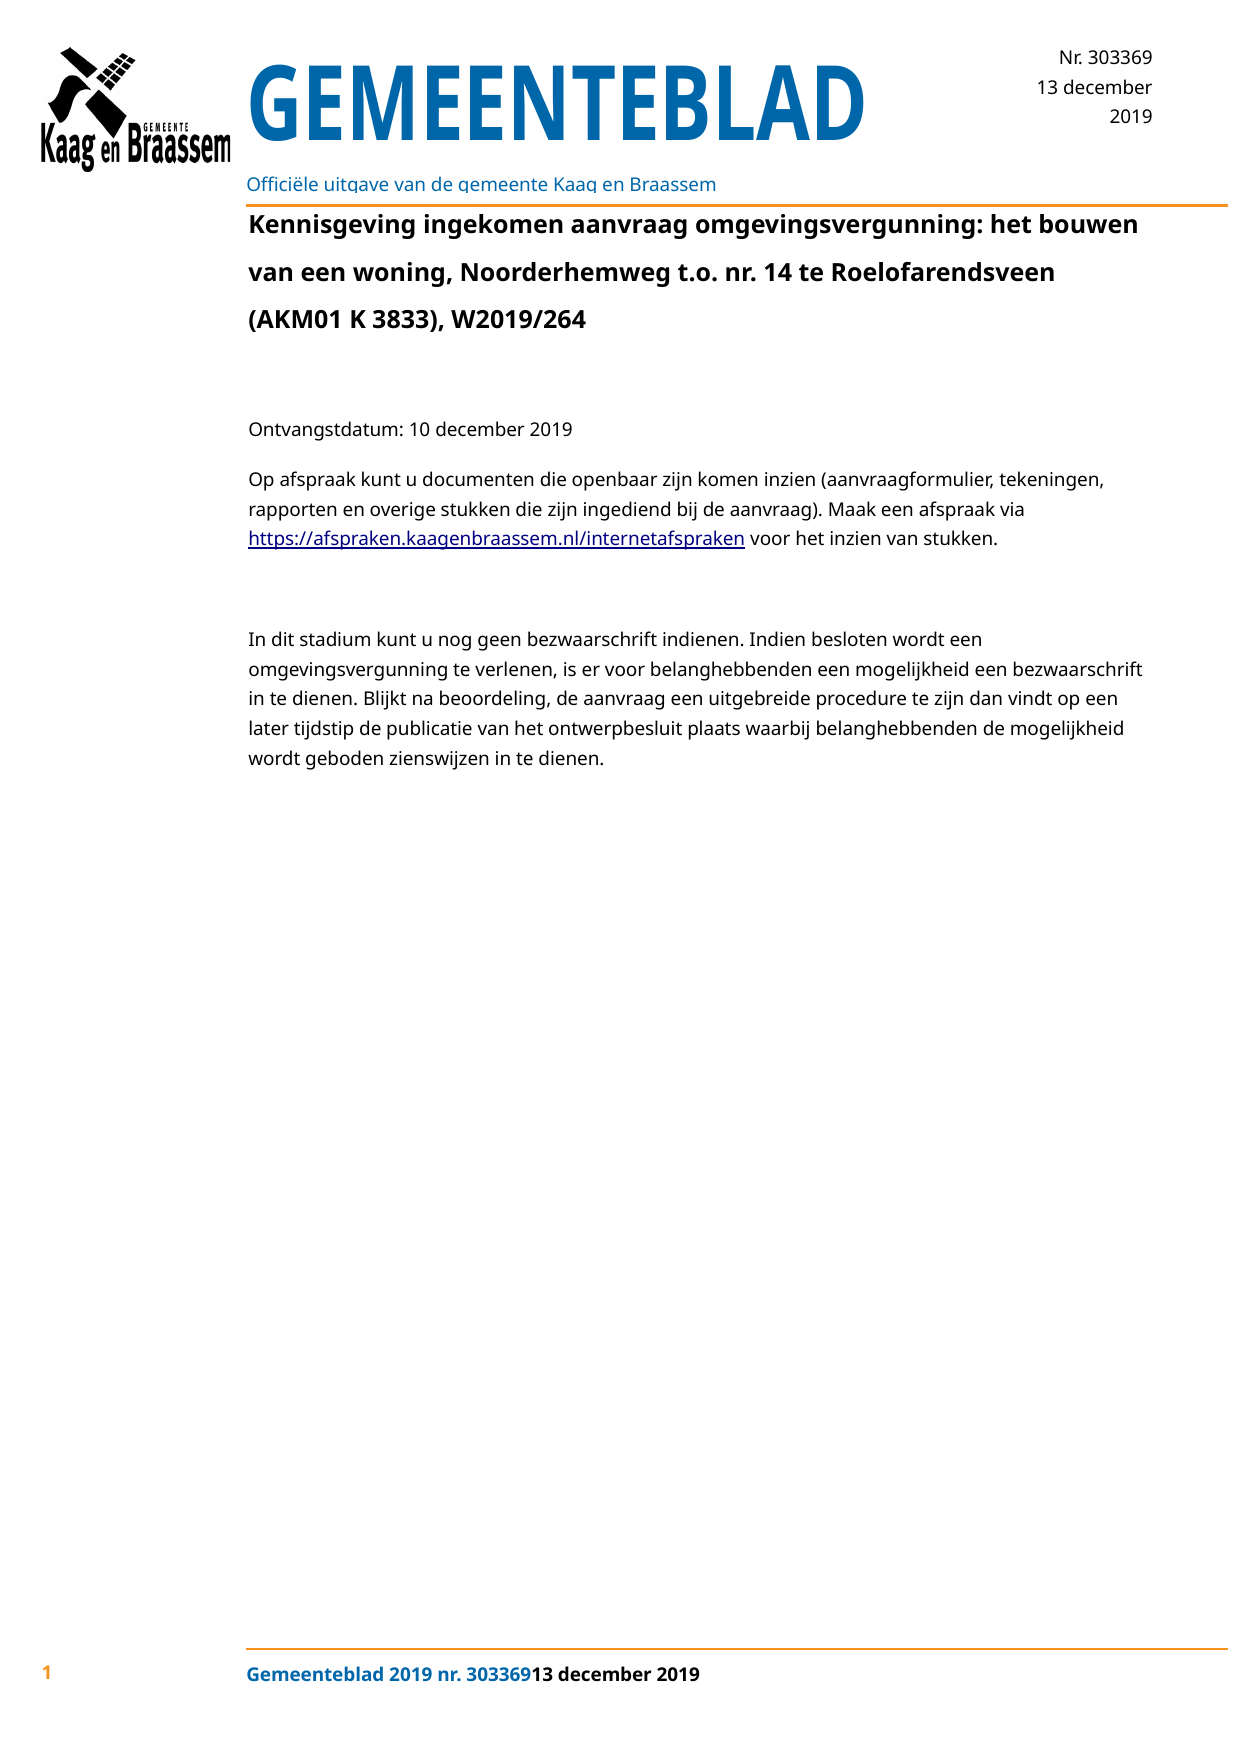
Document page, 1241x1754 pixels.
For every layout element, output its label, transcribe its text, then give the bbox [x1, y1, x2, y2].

picture [41, 47, 231, 172]
text Kennisgeving ingekomen aanvraag omgevingsvergunning: het bouwen van een woning, Noorderhemweg t.o. nr. 14 te Roelofarendsveen (AKM01 K 3833), W2019/264 [248, 207, 1152, 336]
text In dit stadium kunt u nog geen bezwaarschrift indienen. Indien besloten wordt een omgevingsvergunning te verlenen, is er voor belanghebbenden een mogelijkheid een bezwaarschrift in te dienen. Blijkt na beoordeling, de aanvraag een uitgebreide procedure te zijn dan vindt op een later tijdstip de publicatie van het ontwerpbesluit plaats waarbij belanghebbenden de mogelijkheid wordt geboden zienswijzen in te dienen. [248, 626, 1152, 770]
text Ontvangstdatum: 10 december 2019 [248, 416, 1152, 442]
text Op afspraak kunt u documenten die openbaar zijn komen inzien (aanvraagformulier, tekeningen, rapporten en overige stukken die zijn ingediend bij de aanvraag). Maak een afspraak via https://afspraken.kaagenbraassem.nl/internetafspraken voor het inzien van stukken. [248, 466, 1152, 551]
